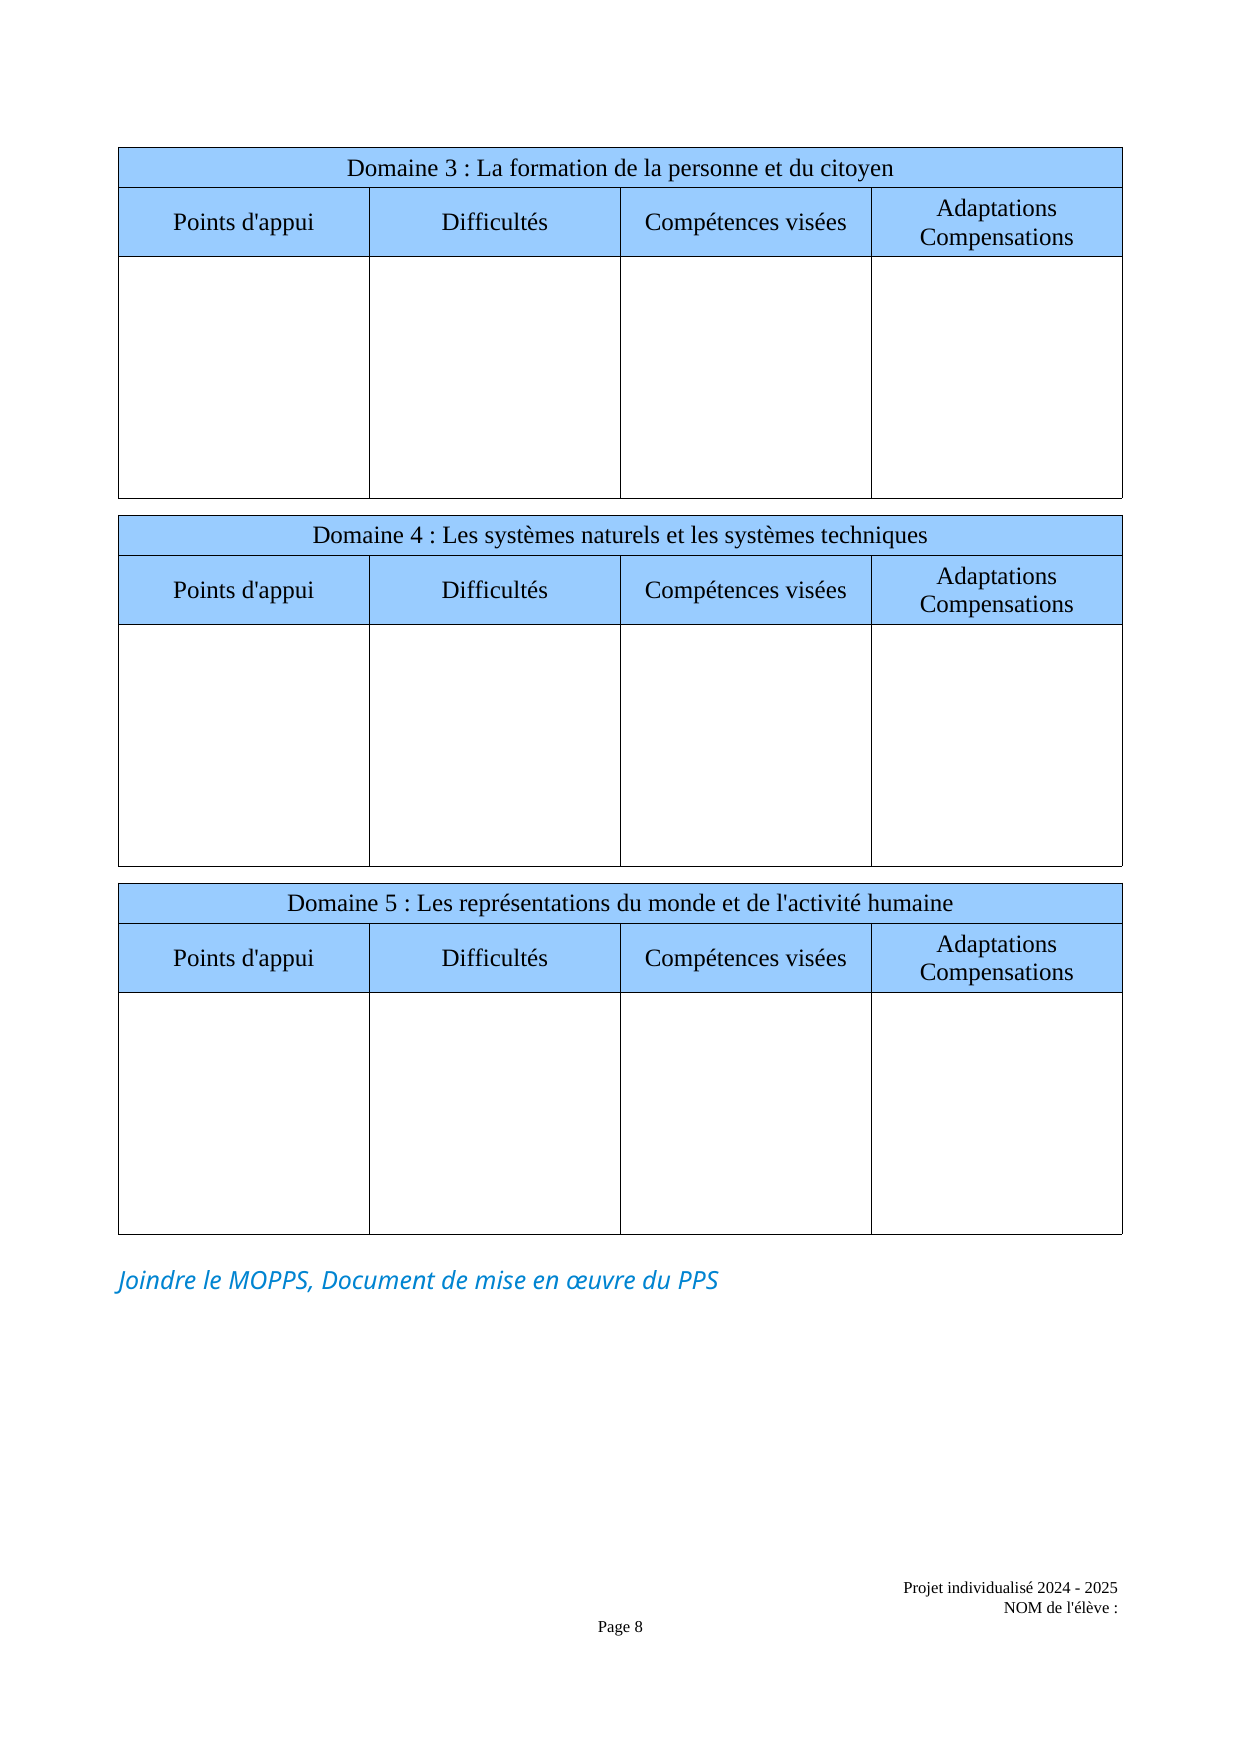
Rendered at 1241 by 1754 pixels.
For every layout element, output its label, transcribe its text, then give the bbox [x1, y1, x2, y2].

table_cell Adaptations Compensations [872, 924, 1122, 992]
table_cell [872, 625, 1122, 866]
table_header Domaine 4 : Les systèmes naturels et les systèmes techniques [119, 516, 1122, 555]
table_header Domaine 3 : La formation de la personne et du citoyen [119, 148, 1122, 187]
table_cell [119, 257, 369, 498]
table_cell [621, 993, 871, 1233]
table_cell Difficultés [370, 556, 620, 624]
table_cell [370, 993, 620, 1233]
table_cell [119, 993, 369, 1233]
table_cell Compétences visées [621, 924, 871, 992]
table_cell Points d'appui [119, 556, 369, 624]
table_cell [370, 625, 620, 866]
table_cell [621, 257, 871, 498]
table_cell [872, 257, 1122, 498]
table_cell Points d'appui [119, 924, 369, 992]
table_header Domaine 5 : Les représentations du monde et de l'activité humaine [119, 884, 1122, 923]
table_cell [872, 993, 1122, 1233]
table_cell [621, 625, 871, 866]
table_cell Difficultés [370, 924, 620, 992]
table_cell Difficultés [370, 188, 620, 256]
table_cell Compétences visées [621, 556, 871, 624]
table_cell Compétences visées [621, 188, 871, 256]
table_cell [370, 257, 620, 498]
table_cell Points d'appui [119, 188, 369, 256]
table_cell Adaptations Compensations [872, 188, 1122, 256]
text Joindre le MOPPS, Document de mise en œuvre du PPS [118, 1262, 1122, 1296]
table_cell Adaptations Compensations [872, 556, 1122, 624]
table_cell [119, 625, 369, 866]
